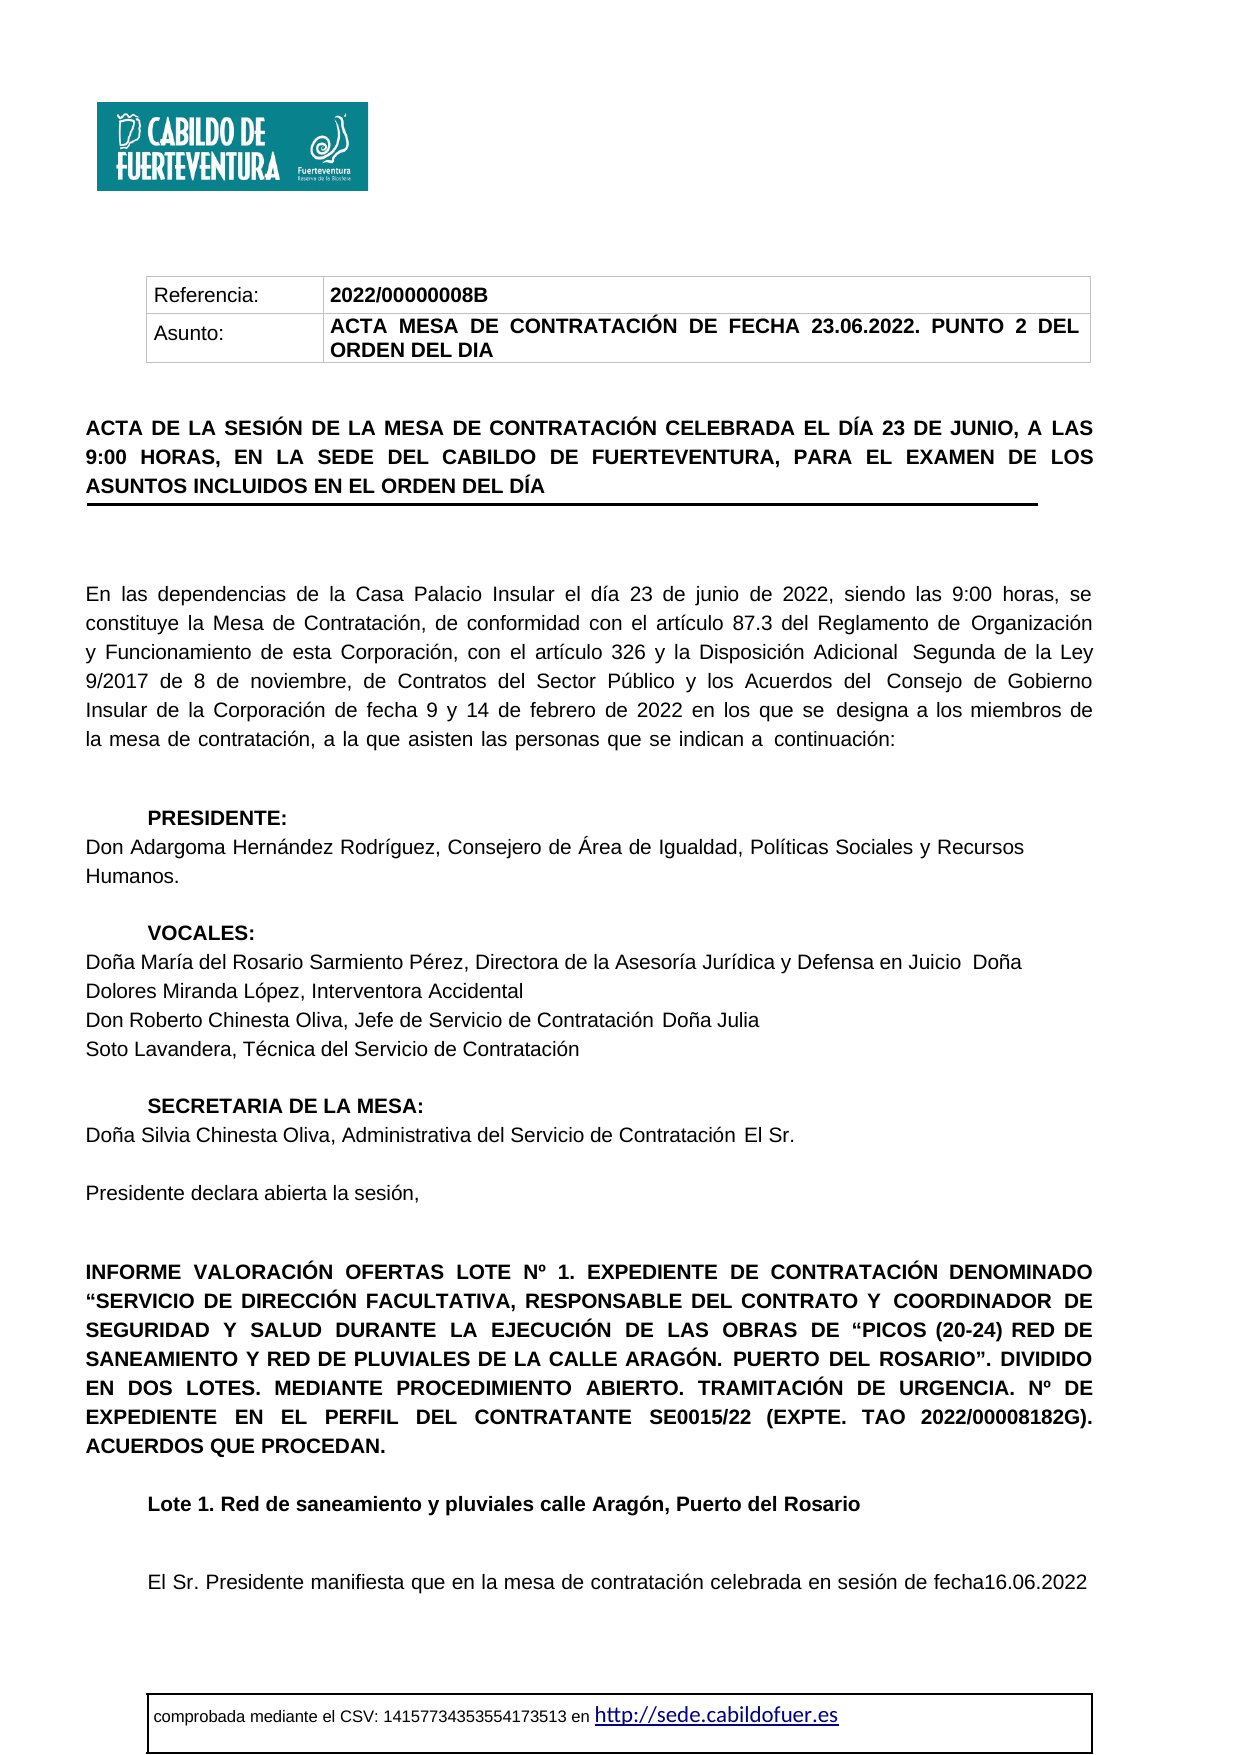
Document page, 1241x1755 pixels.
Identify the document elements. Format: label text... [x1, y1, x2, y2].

text Don Roberto Chinesta Oliva, Jefe de Servicio de Contratación Doña Julia Soto Lavandera, Técnica del Servicio de Contratación [85, 1008, 763, 1061]
subtitle ACTA DE LA SESIÓN DE LA MESA DE CONTRATACIÓN CELEBRADA EL DÍA 23 DE JUNIO, A LAS 9:00 HORAS, EN LA SEDE DEL CABILDO DE FUERTEVENTURA, PARA EL EXAMEN DE LOS ASUNTOS INCLUIDOS EN EL ORDEN DEL DÍA [85, 416, 1093, 498]
table_cell Asunto: [147, 314, 323, 362]
text El Sr. Presidente manifiesta que en la mesa de contratación celebrada en sesión de fecha16.06.2022 [147, 1569, 1109, 1593]
table_header 2022/00000008B [324, 277, 1090, 313]
subtitle INFORME VALORACIÓN OFERTAS LOTE Nº 1. EXPEDIENTE DE CONTRATACIÓN DENOMINADO “SERVICIO DE DIRECCIÓN FACULTATIVA, RESPONSABLE DEL CONTRATO Y COORDINADOR DE SEGURIDAD Y SALUD DURANTE LA EJECUCIÓN DE LAS OBRAS DE “PICOS (20-24) RED DE SANEAMIENTO Y RED DE PLUVIALES DE LA CALLE ARAGÓN. PUERTO DEL ROSARIO”. DIVIDIDO EN DOS LOTES. MEDIANTE PROCEDIMIENTO ABIERTO. TRAMITACIÓN DE URGENCIA. Nº DE EXPEDIENTE EN EL PERFIL DEL CONTRATANTE SE0015/22 (EXPTE. TAO 2022/00008182G). ACUERDOS QUE PROCEDAN. [85, 1260, 1093, 1458]
table_cell ACTA MESA DE CONTRATACIÓN DE FECHA 23.06.2022. PUNTO 2 DEL ORDEN DEL DIA [324, 314, 1090, 362]
subtitle PRESIDENTE: [147, 806, 1109, 830]
text En las dependencias de la Casa Palacio Insular el día 23 de junio de 2022, siendo las 9:00 horas, se constituye la Mesa de Contratación, de conformidad con el artículo 87.3 del Reglamento de Organización y Funcionamiento de esta Corporación, con el artículo 326 y la Disposición Adicional Segunda de la Ley 9/2017 de 8 de noviembre, de Contratos del Sector Público y los Acuerdos del Consejo de Gobierno Insular de la Corporación de fecha 9 y 14 de febrero de 2022 en los que se designa a los miembros de la mesa de contratación, a la que asisten las personas que se indican a continuación: [85, 582, 1093, 751]
subtitle VOCALES: [147, 921, 1109, 945]
text Don Adargoma Hernández Rodríguez, Consejero de Área de Igualdad, Políticas Sociales y Recursos Humanos. [85, 834, 1107, 887]
text Doña María del Rosario Sarmiento Pérez, Directora de la Asesoría Jurídica y Defensa en Juicio Doña Dolores Miranda López, Interventora Accidental [85, 950, 1071, 1003]
text Lote 1. Red de saneamiento y pluviales calle Aragón, Puerto del Rosario [147, 1491, 1109, 1515]
table_header Referencia: [147, 277, 323, 313]
subtitle SECRETARIA DE LA MESA: [147, 1094, 1109, 1118]
text Doña Silvia Chinesta Oliva, Administrativa del Servicio de Contratación El Sr. Presidente declara abierta la sesión, [85, 1123, 814, 1205]
